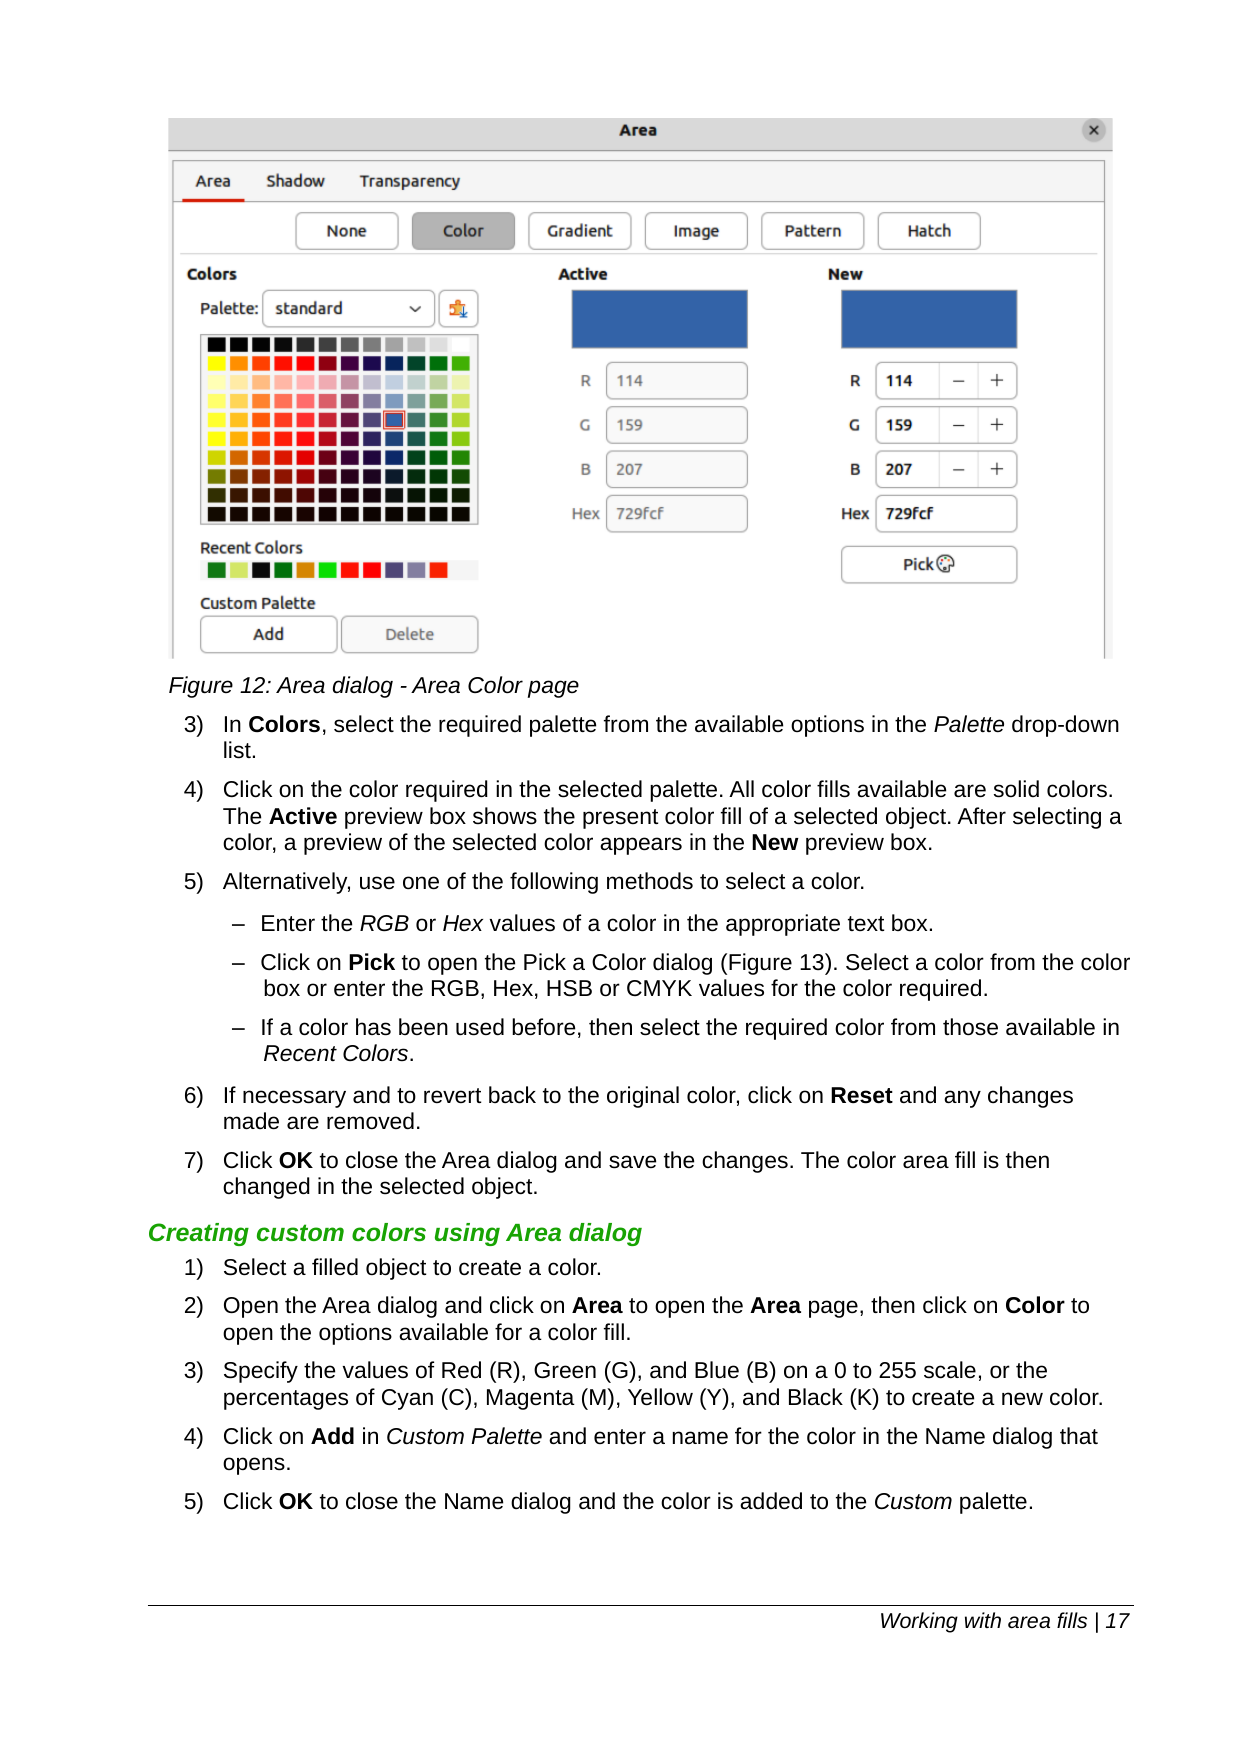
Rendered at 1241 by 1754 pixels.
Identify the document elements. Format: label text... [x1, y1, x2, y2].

list If necessary and to revert back to the original color, click on Reset and any changes made are removed. [204, 1082, 1134, 1134]
list Click on Add in Custom Palette and enter a name for the color in the Name dialog that opens. [204, 1423, 1134, 1475]
list Select a filled object to create a color. [204, 1253, 1134, 1280]
list In Colors, select the required palette from the available options in the Palette drop-down list. [204, 711, 1134, 764]
text Figure 12: Area dialog - Area Color page [168, 672, 1113, 698]
picture [168, 118, 1114, 660]
subtitle Creating custom colors using Area dialog [148, 1218, 1134, 1247]
list Enter the RGB or Hex values of a color in the appropriate text box. [229, 907, 1134, 936]
list Click OK to close the Area dialog and save the changes. The color area fill is then changed in the selected object. [204, 1147, 1134, 1200]
list Click OK to close the Name dialog and the color is added to the Custom palette. [204, 1488, 1134, 1514]
list Open the Area dialog and click on Area to open the Area page, then click on Color to open the options available for a color fill. [204, 1292, 1134, 1345]
list Specify the values of Red (R), Green (G), and Blue (B) on a 0 to 255 scale, or the percentages of Cyan (C), Magenta (M), Yellow (Y), and Black (K) to create a new color. [204, 1357, 1134, 1410]
list Alternatively, use one of the following methods to select a color. [204, 868, 1134, 894]
list Click on Pick to open the Pick a Color dialog (Figure 13). Select a color from the color box or enter the RGB, Hex, HSB or CMYK values for the color required. [229, 946, 1134, 1001]
list If a color has been used before, then select the required color from those available in Recent Colors. [229, 1011, 1134, 1069]
list Click on the color required in the selected palette. All color fills available are solid colors. The Active preview box shows the present color fill of a selected object. After selecting a color, a preview of the selected color appears in the New preview box. [204, 776, 1134, 855]
